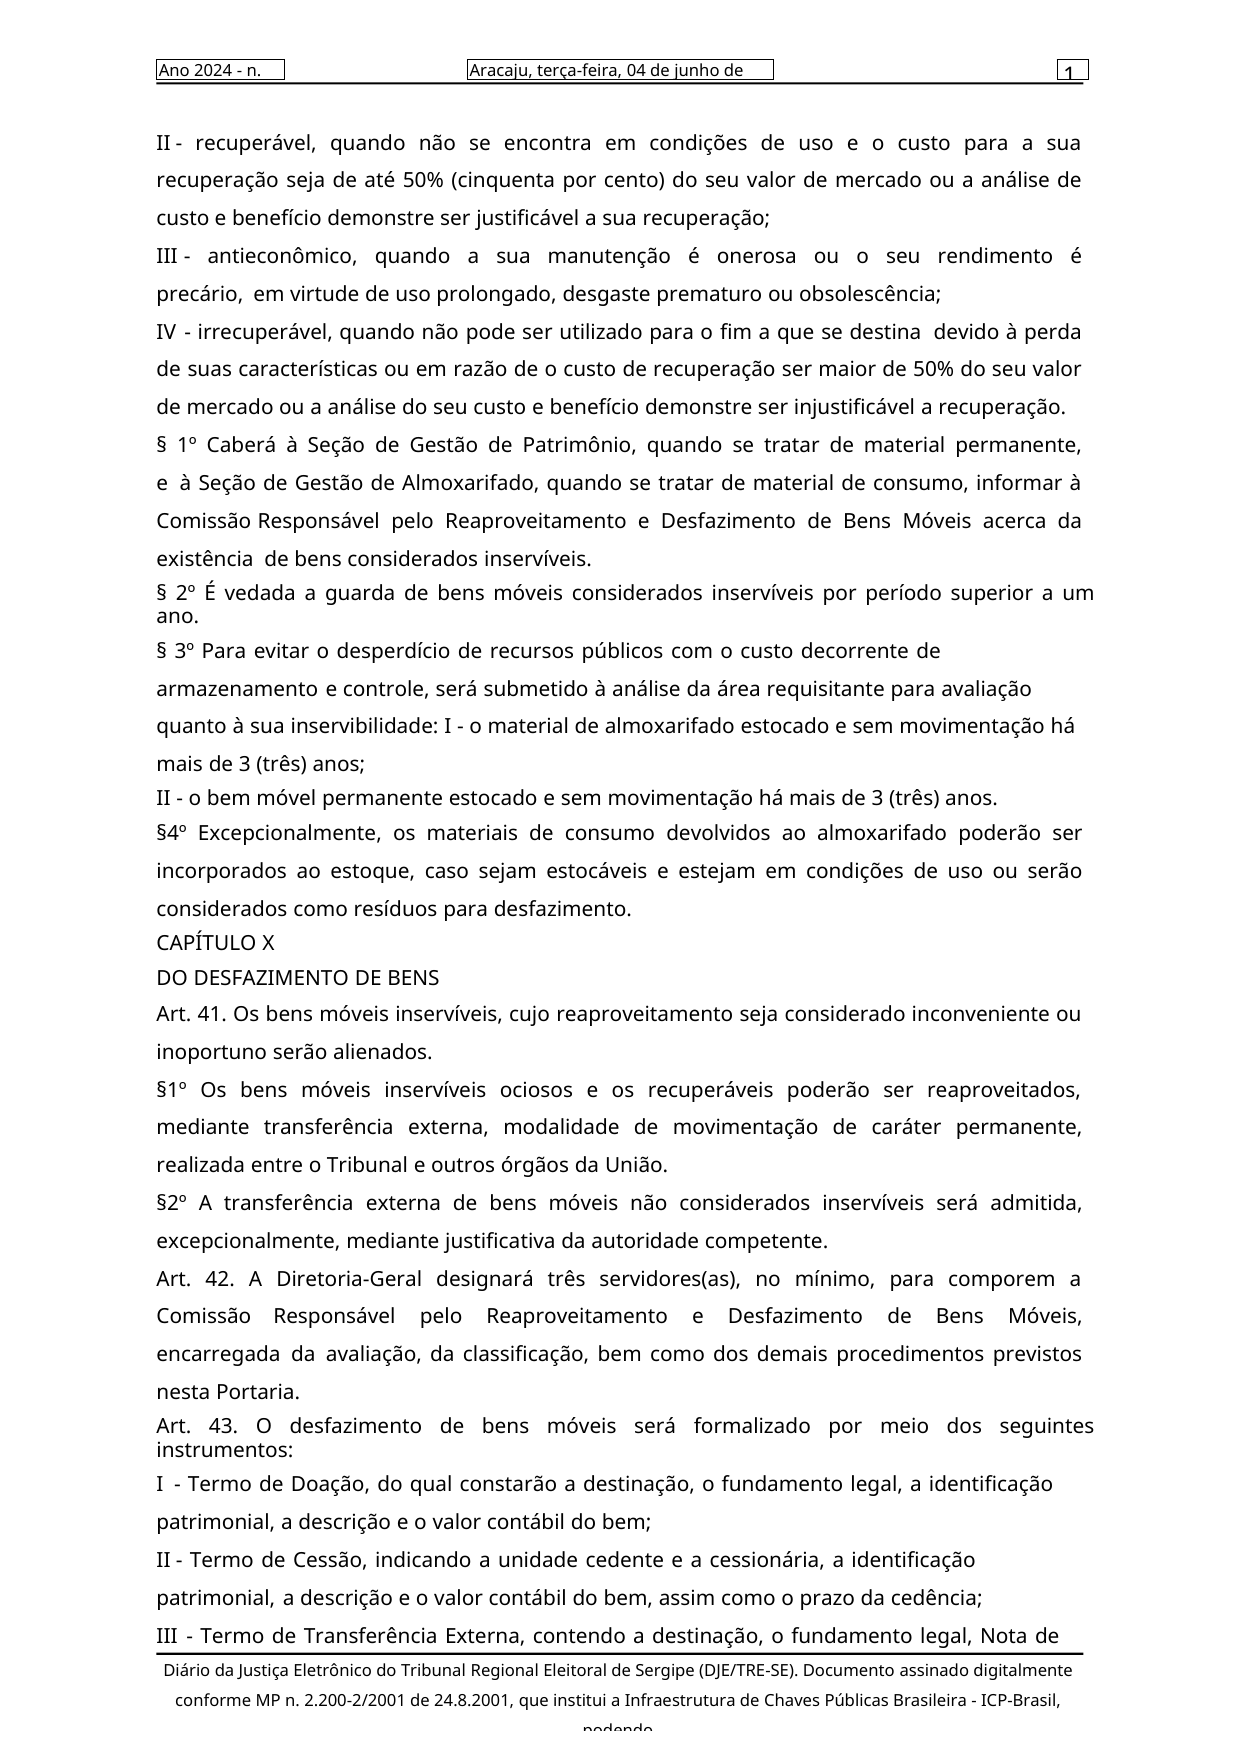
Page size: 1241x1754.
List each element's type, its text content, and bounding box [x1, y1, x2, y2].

text DO DESFAZIMENTO DE BENS [156, 963, 1094, 991]
list - irrecuperável, quando não pode ser utilizado para o fim a que se destina devido à perda de suas características ou em razão de o custo de recuperação ser maior de 50% do seu valor de mercado ou a análise do seu custo e benefício demonstre ser injustificável a recuperação. [156, 317, 1083, 421]
text § 3º Para evitar o desperdício de recursos públicos com o custo decorrente de armazenamento e controle, será submetido à análise da área requisitante para avaliação quanto à sua inservibilidade: I - o material de almoxarifado estocado e sem movimentação há mais de 3 (três) anos; [156, 636, 1083, 778]
text §2º A transferência externa de bens móveis não considerados inservíveis será admitida, excepcionalmente, mediante justificativa da autoridade competente. [156, 1188, 1083, 1254]
text II - o bem móvel permanente estocado e sem movimentação há mais de 3 (três) anos. [156, 787, 1094, 811]
text Art. 43. O desfazimento de bens móveis será formalizado por meio dos seguintes instrumentos: [156, 1415, 1094, 1462]
list - recuperável, quando não se encontra em condições de uso e o custo para a sua recuperação seja de até 50% (cinquenta por cento) do seu valor de mercado ou a análise de custo e benefício demonstre ser justificável a sua recuperação; [156, 128, 1083, 232]
text §4º Excepcionalmente, os materiais de consumo devolvidos ao almoxarifado poderão ser incorporados ao estoque, caso sejam estocáveis e estejam em condições de uso ou serão considerados como resíduos para desfazimento. [156, 818, 1083, 922]
text § 1º Caberá à Seção de Gestão de Patrimônio, quando se tratar de material permanente, e à Seção de Gestão de Almoxarifado, quando se tratar de material de consumo, informar à Comissão Responsável pelo Reaproveitamento e Desfazimento de Bens Móveis acerca da existência de bens considerados inservíveis. [156, 430, 1083, 572]
list - Termo de Transferência Externa, contendo a destinação, o fundamento legal, Nota de [156, 1621, 1082, 1649]
text §1º Os bens móveis inservíveis ociosos e os recuperáveis poderão ser reaproveitados, mediante transferência externa, modalidade de movimentação de caráter permanente, realizada entre o Tribunal e outros órgãos da União. [156, 1075, 1083, 1179]
list - Termo de Doação, do qual constarão a destinação, o fundamento legal, a identificação patrimonial, a descrição e o valor contábil do bem; [156, 1469, 1083, 1536]
text § 2º É vedada a guarda de bens móveis considerados inservíveis por período superior a um ano. [156, 581, 1094, 628]
text Art. 42. A Diretoria-Geral designará três servidores(as), no mínimo, para comporem a Comissão Responsável pelo Reaproveitamento e Desfazimento de Bens Móveis, encarregada da avaliação, da classificação, bem como dos demais procedimentos previstos nesta Portaria. [156, 1264, 1083, 1406]
text Art. 41. Os bens móveis inservíveis, cujo reaproveitamento seja considerado inconveniente ou inoportuno serão alienados. [156, 999, 1083, 1065]
list - antieconômico, quando a sua manutenção é onerosa ou o seu rendimento é precário, em virtude de uso prolongado, desgaste prematuro ou obsolescência; [156, 241, 1083, 307]
text CAPÍTULO X [156, 932, 1094, 955]
list - Termo de Cessão, indicando a unidade cedente e a cessionária, a identificação patrimonial, a descrição e o valor contábil do bem, assim como o prazo da cedência; [156, 1545, 1083, 1611]
